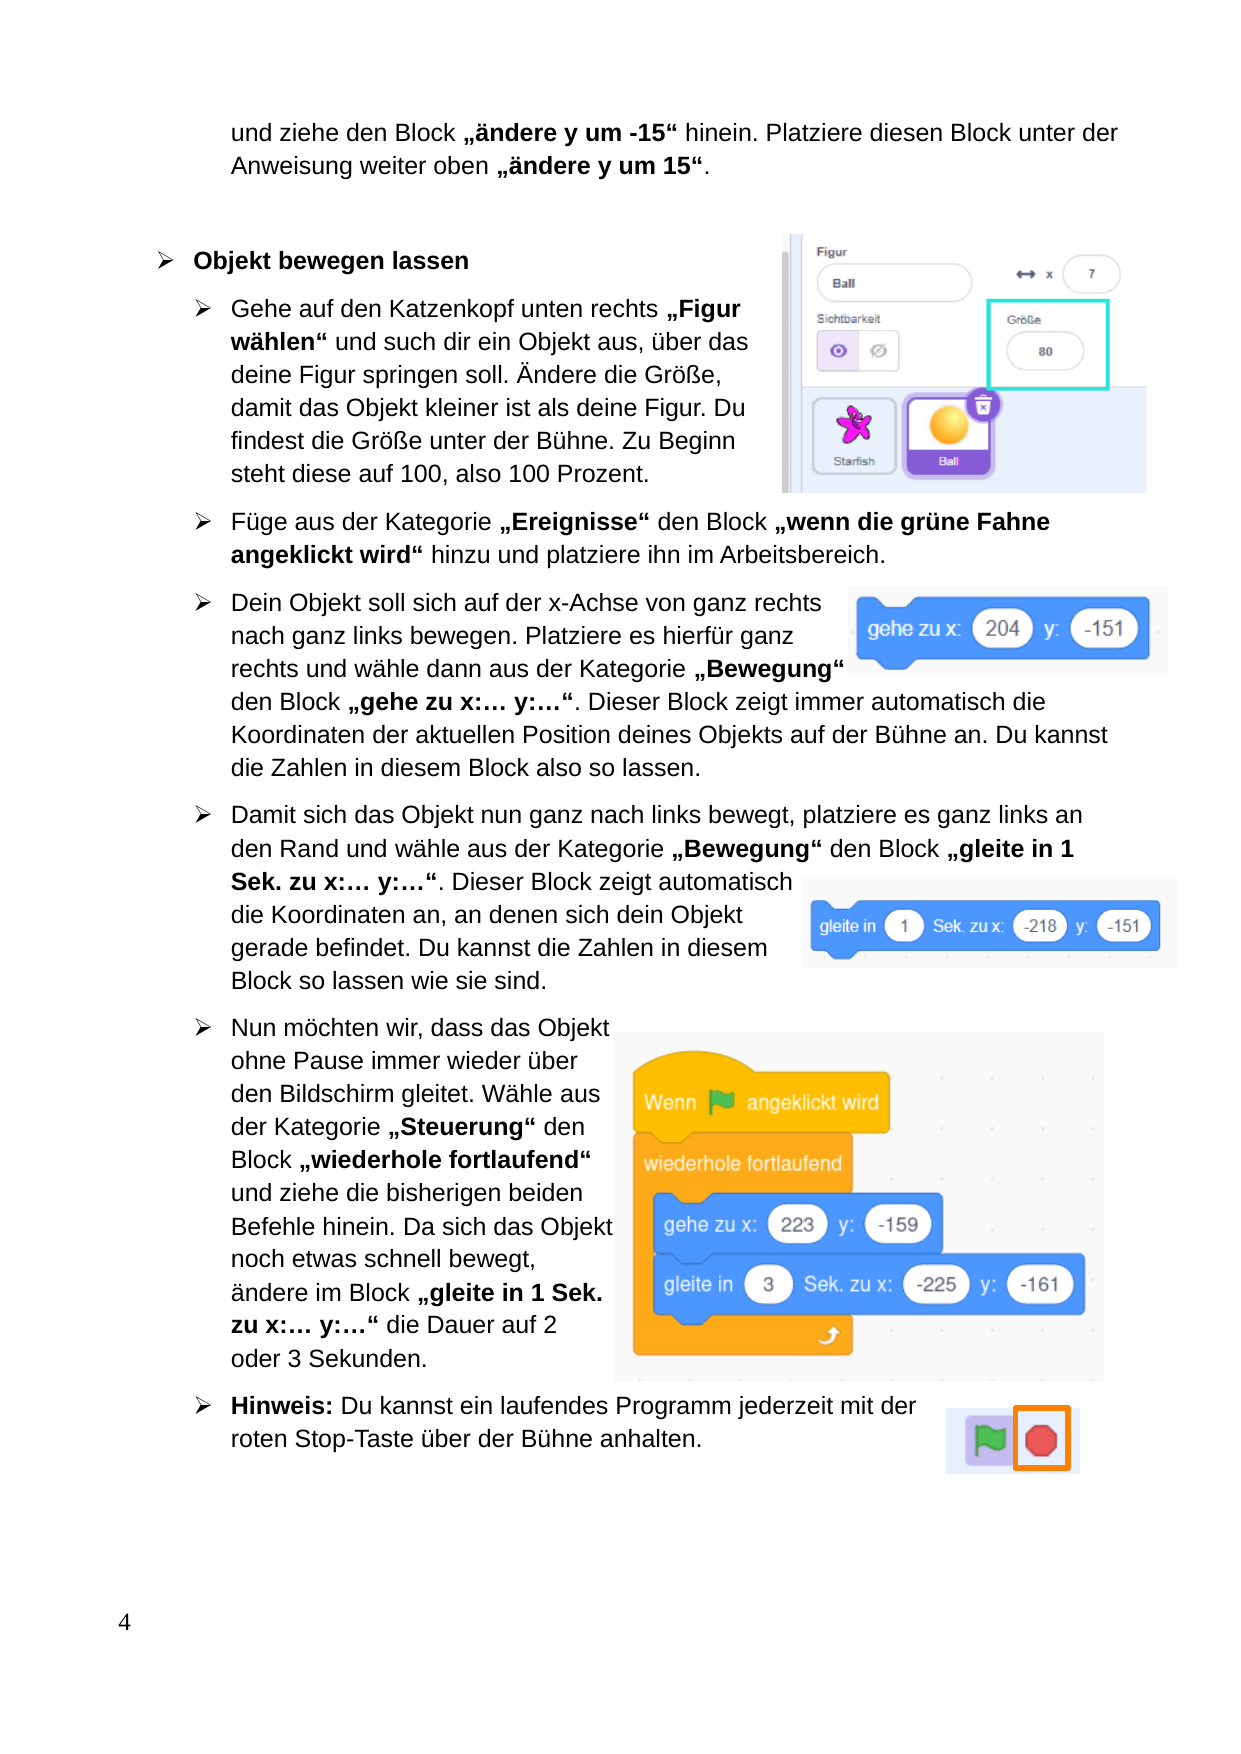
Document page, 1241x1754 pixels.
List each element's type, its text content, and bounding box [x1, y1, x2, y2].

list Objekt bewegen lassen [156, 246, 781, 275]
picture [945, 1408, 1080, 1474]
picture [1018, 1411, 1065, 1465]
list Nun möchten wir, dass das Objekt ohne Pause immer wieder über den Bildschirm gleitet. Wähle aus der Kategorie „Steuerung“ den Block „wiederhole fortlaufend“ und ziehe die bisherigen beiden Befehle hinein. Da sich das Objekt noch etwas schnell bewegt, ändere im Block „gleite in 1 Sek. zu x:… y:…“ die Dauer auf 2 oder 3 Sekunden. [193, 1013, 1122, 1372]
list Hinweis: Du kannst ein laufendes Programm jederzeit mit der roten Stop-Taste über der Bühne anhalten. [193, 1391, 1122, 1453]
picture [847, 587, 1169, 675]
picture [613, 1032, 1104, 1381]
picture [802, 877, 1177, 968]
list Dein Objekt soll sich auf der x-Achse von ganz rechts nach ganz links bewegen. Platziere es hierfür ganz rechts und wähle dann aus der Kategorie „Bewegung“ den Block „gehe zu x:… y:…“. Dieser Block zeigt immer automatisch die Koordinaten der aktuellen Position deines Objekts auf der Bühne an. Du kannst die Zahlen in diesem Block also so lassen. [193, 588, 1122, 782]
list Damit sich das Objekt nun ganz nach links bewegt, platziere es ganz links an den Rand und wähle aus der Kategorie „Bewegung“ den Block „gleite in 1 Sek. zu x:… y:…“. Dieser Block zeigt automatisch die Koordinaten an, an denen sich dein Objekt gerade befindet. Du kannst die Zahlen in diesem Block so lassen wie sie sind. [193, 800, 1122, 994]
list Gehe auf den Katzenkopf unten rechts „Figur wählen“ und such dir ein Objekt aus, über das deine Figur springen soll. Ändere die Größe, damit das Objekt kleiner ist als deine Figur. Du findest die Größe unter der Bühne. Zu Beginn steht diese auf 100, also 100 Prozent. [193, 294, 781, 488]
picture [781, 234, 1147, 493]
list Füge aus der Kategorie „Ereignisse“ den Block „wenn die grüne Fahne angeklickt wird“ hinzu und platziere ihn im Arbeitsbereich. [193, 507, 1122, 569]
list und ziehe den Block „ändere y um -15“ hinein. Platziere diesen Block unter der Anweisung weiter oben „ändere y um 15“. [193, 118, 1122, 180]
